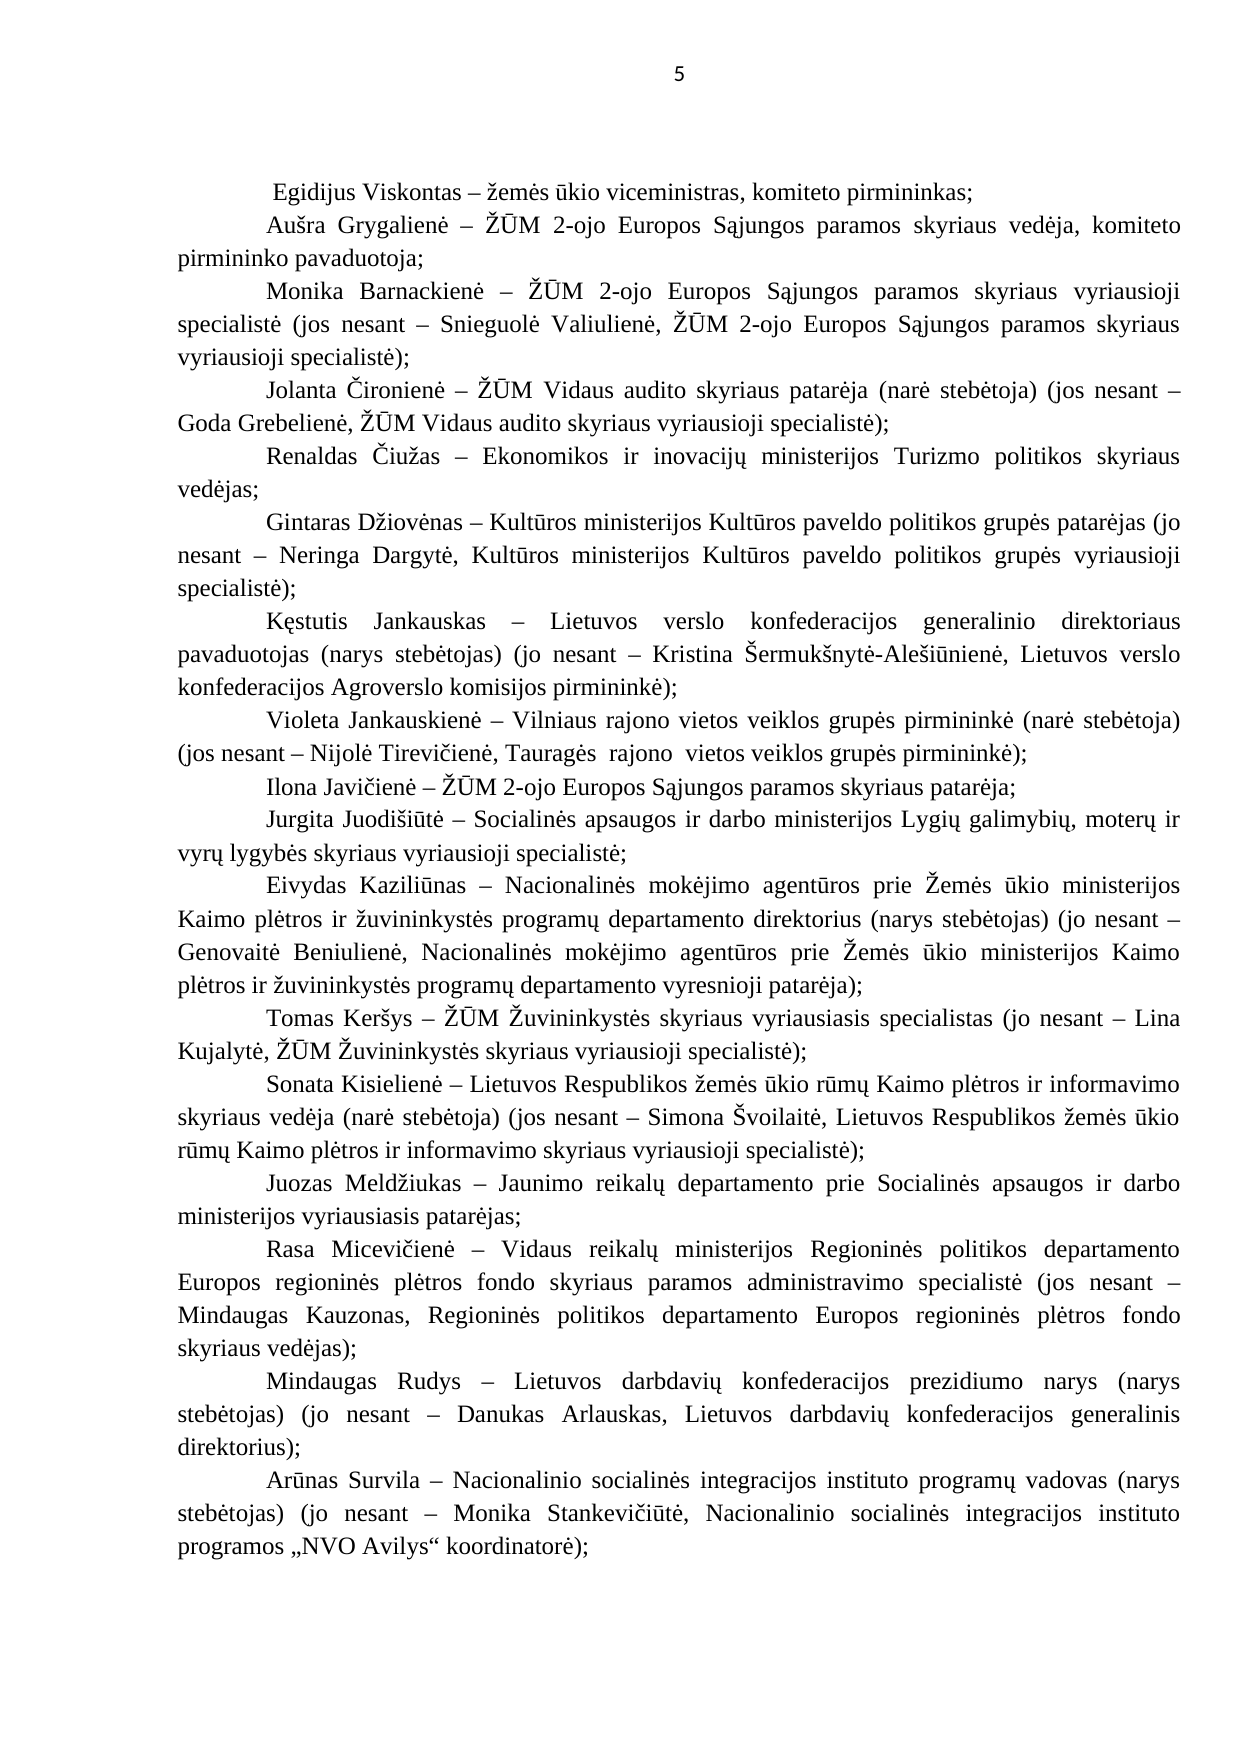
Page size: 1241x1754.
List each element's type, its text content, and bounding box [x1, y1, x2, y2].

text Eivydas Kaziliūnas – Nacionalinės mokėjimo agentūros prie Žemės ūkio ministerijos Kaimo plėtros ir žuvininkystės programų departamento direktorius (narys stebėtojas) (jo nesant – Genovaitė Beniulienė, Nacionalinės mokėjimo agentūros prie Žemės ūkio ministerijos Kaimo plėtros ir žuvininkystės programų departamento vyresnioji patarėja); [177, 871, 1181, 998]
text Jurgita Juodišiūtė – Socialinės apsaugos ir darbo ministerijos Lygių galimybių, moterų ir vyrų lygybės skyriaus vyriausioji specialistė; [177, 804, 1181, 866]
text Gintaras Džiovėnas – Kultūros ministerijos Kultūros paveldo politikos grupės patarėjas (jo nesant – Neringa Dargytė, Kultūros ministerijos Kultūros paveldo politikos grupės vyriausioji specialistė); [177, 507, 1181, 602]
text Rasa Micevičienė – Vidaus reikalų ministerijos Regioninės politikos departamento Europos regioninės plėtros fondo skyriaus paramos administravimo specialistė (jos nesant – Mindaugas Kauzonas, Regioninės politikos departamento Europos regioninės plėtros fondo skyriaus vedėjas); [177, 1234, 1181, 1362]
text Juozas Meldžiukas – Jaunimo reikalų departamento prie Socialinės apsaugos ir darbo ministerijos vyriausiasis patarėjas; [177, 1168, 1181, 1229]
text Arūnas Survila – Nacionalinio socialinės integracijos instituto programų vadovas (narys stebėtojas) (jo nesant – Monika Stankevičiūtė, Nacionalinio socialinės integracijos instituto programos „NVO Avilys“ koordinatorė); [177, 1465, 1181, 1560]
text Jolanta Čironienė – ŽŪM Vidaus audito skyriaus patarėja (narė stebėtoja) (jos nesant – Goda Grebelienė, ŽŪM Vidaus audito skyriaus vyriausioji specialistė); [177, 375, 1181, 437]
text Tomas Keršys – ŽŪM Žuvininkystės skyriaus vyriausiasis specialistas (jo nesant – Lina Kujalytė, ŽŪM Žuvininkystės skyriaus vyriausioji specialistė); [177, 1003, 1181, 1064]
text Kęstutis Jankauskas – Lietuvos verslo konfederacijos generalinio direktoriaus pavaduotojas (narys stebėtojas) (jo nesant – Kristina Šermukšnytė-Alešiūnienė, Lietuvos verslo konfederacijos Agroverslo komisijos pirmininkė); [177, 606, 1181, 701]
text Monika Barnackienė – ŽŪM 2-ojo Europos Sąjungos paramos skyriaus vyriausioji specialistė (jos nesant – Snieguolė Valiulienė, ŽŪM 2-ojo Europos Sąjungos paramos skyriaus vyriausioji specialistė); [177, 276, 1181, 371]
text Ilona Javičienė – ŽŪM 2-ojo Europos Sąjungos paramos skyriaus patarėja; [177, 772, 1181, 800]
text Aušra Grygalienė – ŽŪM 2-ojo Europos Sąjungos paramos skyriaus vedėja, komiteto pirmininko pavaduotoja; [177, 210, 1181, 272]
text Sonata Kisielienė – Lietuvos Respublikos žemės ūkio rūmų Kaimo plėtros ir informavimo skyriaus vedėja (narė stebėtoja) (jos nesant – Simona Švoilaitė, Lietuvos Respublikos žemės ūkio rūmų Kaimo plėtros ir informavimo skyriaus vyriausioji specialistė); [177, 1069, 1181, 1163]
text Egidijus Viskontas – žemės ūkio viceministras, komiteto pirmininkas; [177, 177, 1181, 206]
text Mindaugas Rudys – Lietuvos darbdavių konfederacijos prezidiumo narys (narys stebėtojas) (jo nesant – Danukas Arlauskas, Lietuvos darbdavių konfederacijos generalinis direktorius); [177, 1366, 1181, 1461]
text Violeta Jankauskienė – Vilniaus rajono vietos veiklos grupės pirmininkė (narė stebėtoja) (jos nesant – Nijolė Tirevičienė, Tauragės rajono vietos veiklos grupės pirmininkė); [177, 706, 1181, 767]
text Renaldas Čiužas – Ekonomikos ir inovacijų ministerijos Turizmo politikos skyriaus vedėjas; [177, 441, 1181, 503]
